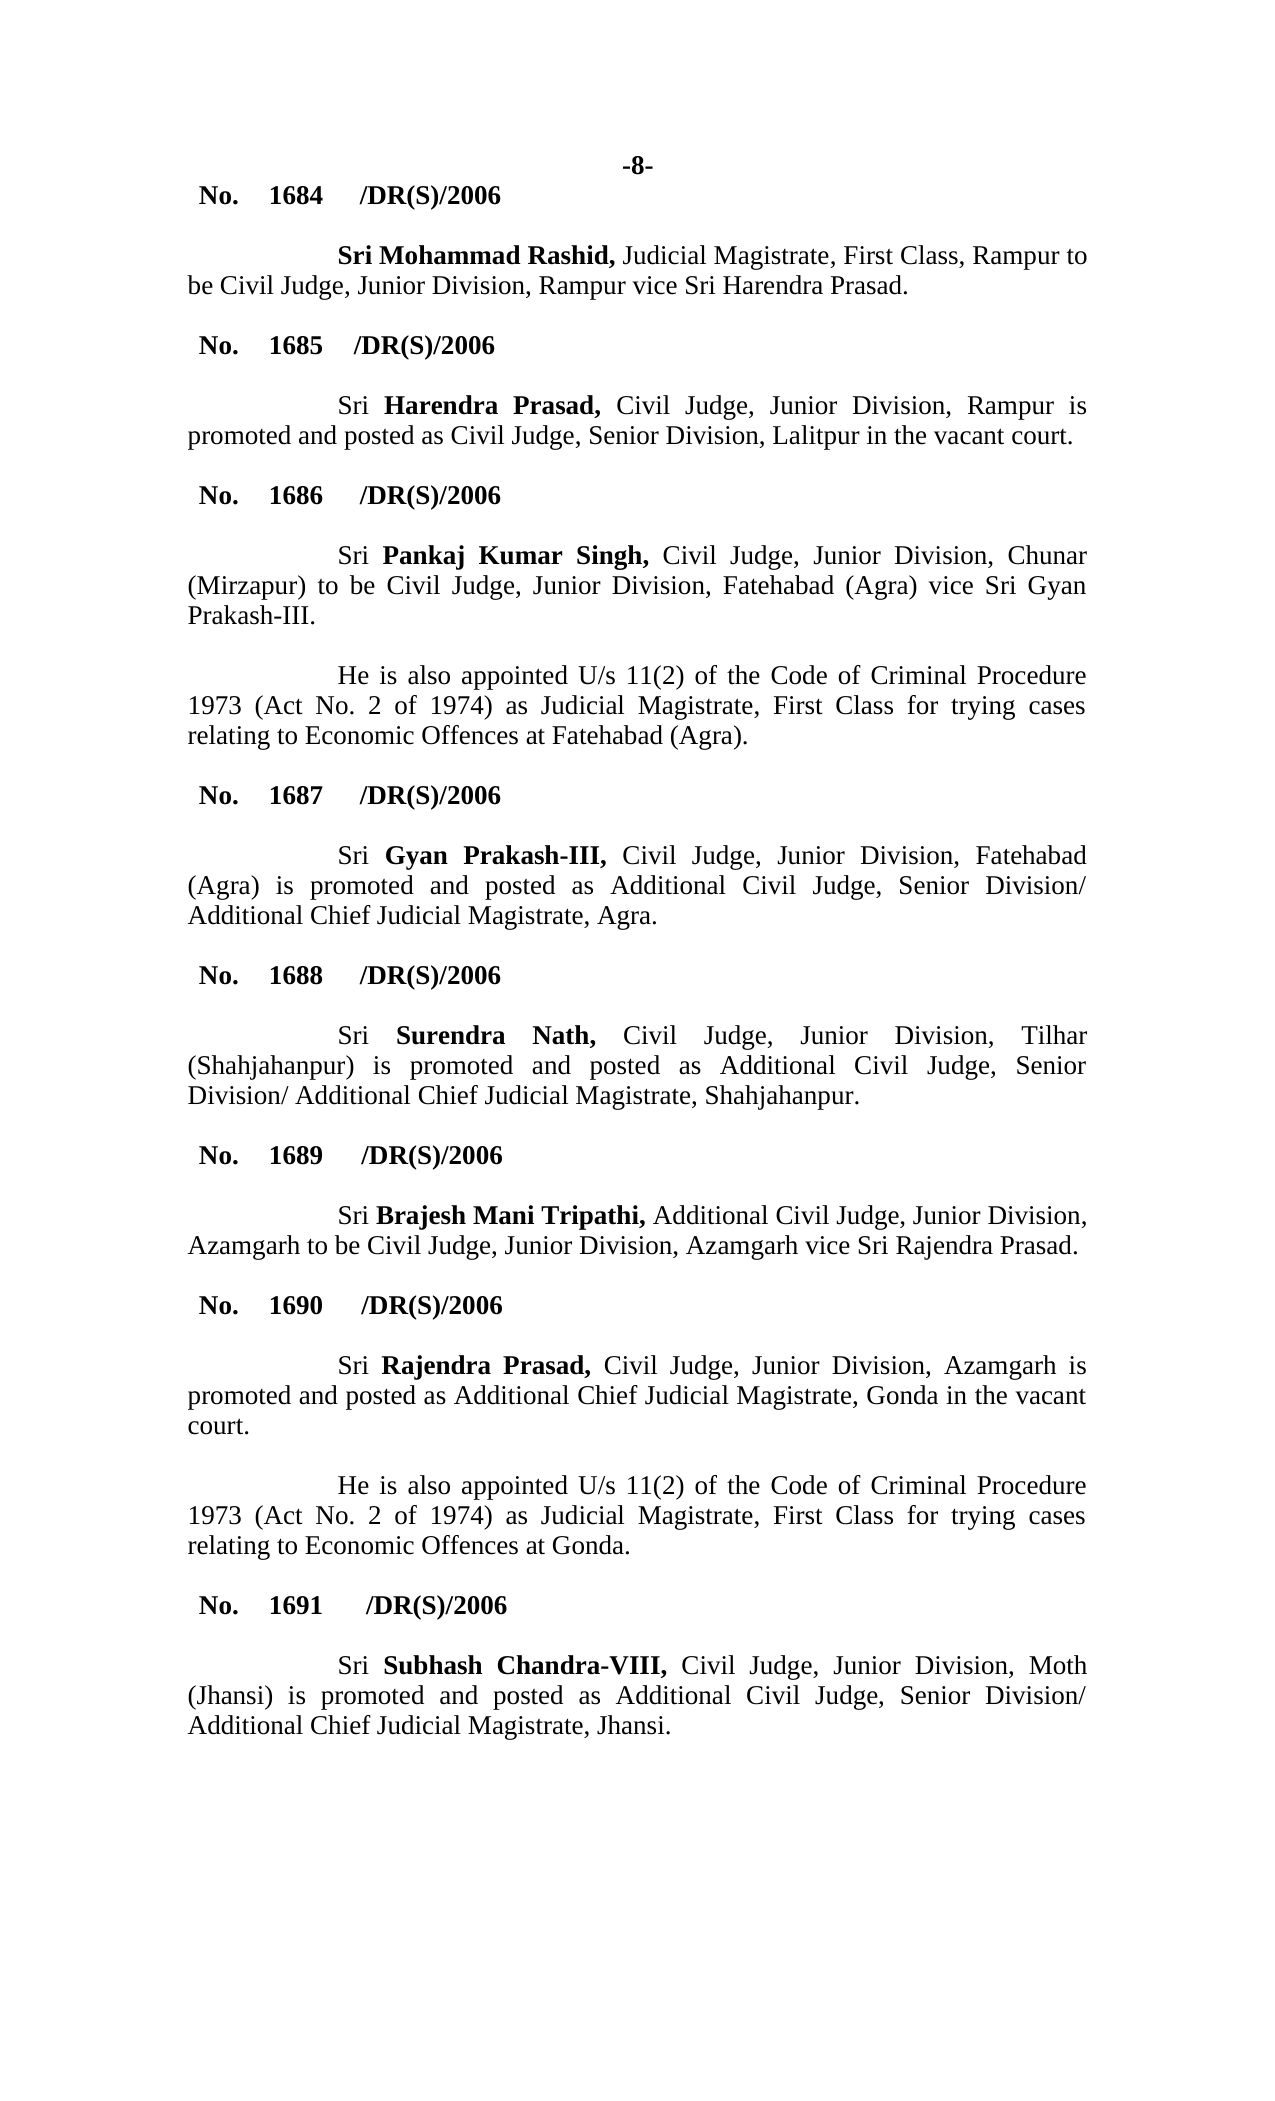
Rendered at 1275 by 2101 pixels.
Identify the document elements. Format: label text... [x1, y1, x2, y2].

text Sri Harendra Prasad, Civil Judge, Junior Division, Rampur is promoted and posted as Civil Judge, Senior Division, Lalitpur in the vacant court. [187, 390, 1087, 450]
table_header No. [188, 480, 250, 510]
table_header /DR(S)/2006 [348, 780, 517, 810]
table_header No. [188, 1140, 250, 1170]
table_header /DR(S)/2006 [355, 1590, 525, 1620]
text Sri Subhash Chandra-VIII, Civil Judge, Junior Division, Moth (Jhansi) is promoted and posted as Additional Civil Judge, Senior Division/ Additional Chief Judicial Magistrate, Jhansi. [187, 1650, 1087, 1740]
text He is also appointed U/s 11(2) of the Code of Criminal Procedure 1973 (Act No. 2 of 1974) as Judicial Magistrate, First Class for trying cases relating to Economic Offences at Fatehabad (Agra). [187, 660, 1087, 750]
table_header [250, 480, 348, 510]
table_header [250, 960, 348, 990]
table_header /DR(S)/2006 [348, 480, 512, 510]
table_header /DR(S)/2006 [348, 960, 516, 990]
text He is also appointed U/s 11(2) of the Code of Criminal Procedure 1973 (Act No. 2 of 1974) as Judicial Magistrate, First Class for trying cases relating to Economic Offences at Gonda. [187, 1470, 1087, 1560]
table_header No. [188, 1590, 250, 1620]
text -8- [187, 150, 1087, 180]
text Sri Pankaj Kumar Singh, Civil Judge, Junior Division, Chunar (Mirzapur) to be Civil Judge, Junior Division, Fatehabad (Agra) vice Sri Gyan Prakash-III. [187, 540, 1087, 630]
table_header No. [188, 330, 250, 360]
table_header /DR(S)/2006 [350, 1290, 517, 1320]
text Sri Surendra Nath, Civil Judge, Junior Division, Tilhar (Shahjahanpur) is promoted and posted as Additional Civil Judge, Senior Division/ Additional Chief Judicial Magistrate, Shahjahanpur. [187, 1020, 1087, 1110]
table_header [250, 180, 348, 210]
text Sri Brajesh Mani Tripathi, Additional Civil Judge, Junior Division, Azamgarh to be Civil Judge, Junior Division, Azamgarh vice Sri Rajendra Prasad. [187, 1200, 1087, 1260]
table_header No. [188, 180, 250, 210]
table_header No. [188, 960, 250, 990]
text Sri Gyan Prakash-III, Civil Judge, Junior Division, Fatehabad (Agra) is promoted and posted as Additional Civil Judge, Senior Division/ Additional Chief Judicial Magistrate, Agra. [187, 840, 1087, 930]
table_header [250, 1290, 350, 1320]
table_header [250, 1590, 354, 1620]
table_header /DR(S)/2006 [342, 330, 511, 360]
table_header No. [188, 780, 250, 810]
table_header [250, 780, 348, 810]
text Sri Mohammad Rashid, Judicial Magistrate, First Class, Rampur to be Civil Judge, Junior Division, Rampur vice Sri Harendra Prasad. [187, 240, 1087, 300]
table_header /DR(S)/2006 [350, 1140, 517, 1170]
table_header No. [188, 1290, 250, 1320]
table_header [250, 330, 342, 360]
text Sri Rajendra Prasad, Civil Judge, Junior Division, Azamgarh is promoted and posted as Additional Chief Judicial Magistrate, Gonda in the vacant court. [187, 1350, 1087, 1440]
table_header [250, 1140, 350, 1170]
table_header /DR(S)/2006 [348, 180, 512, 210]
